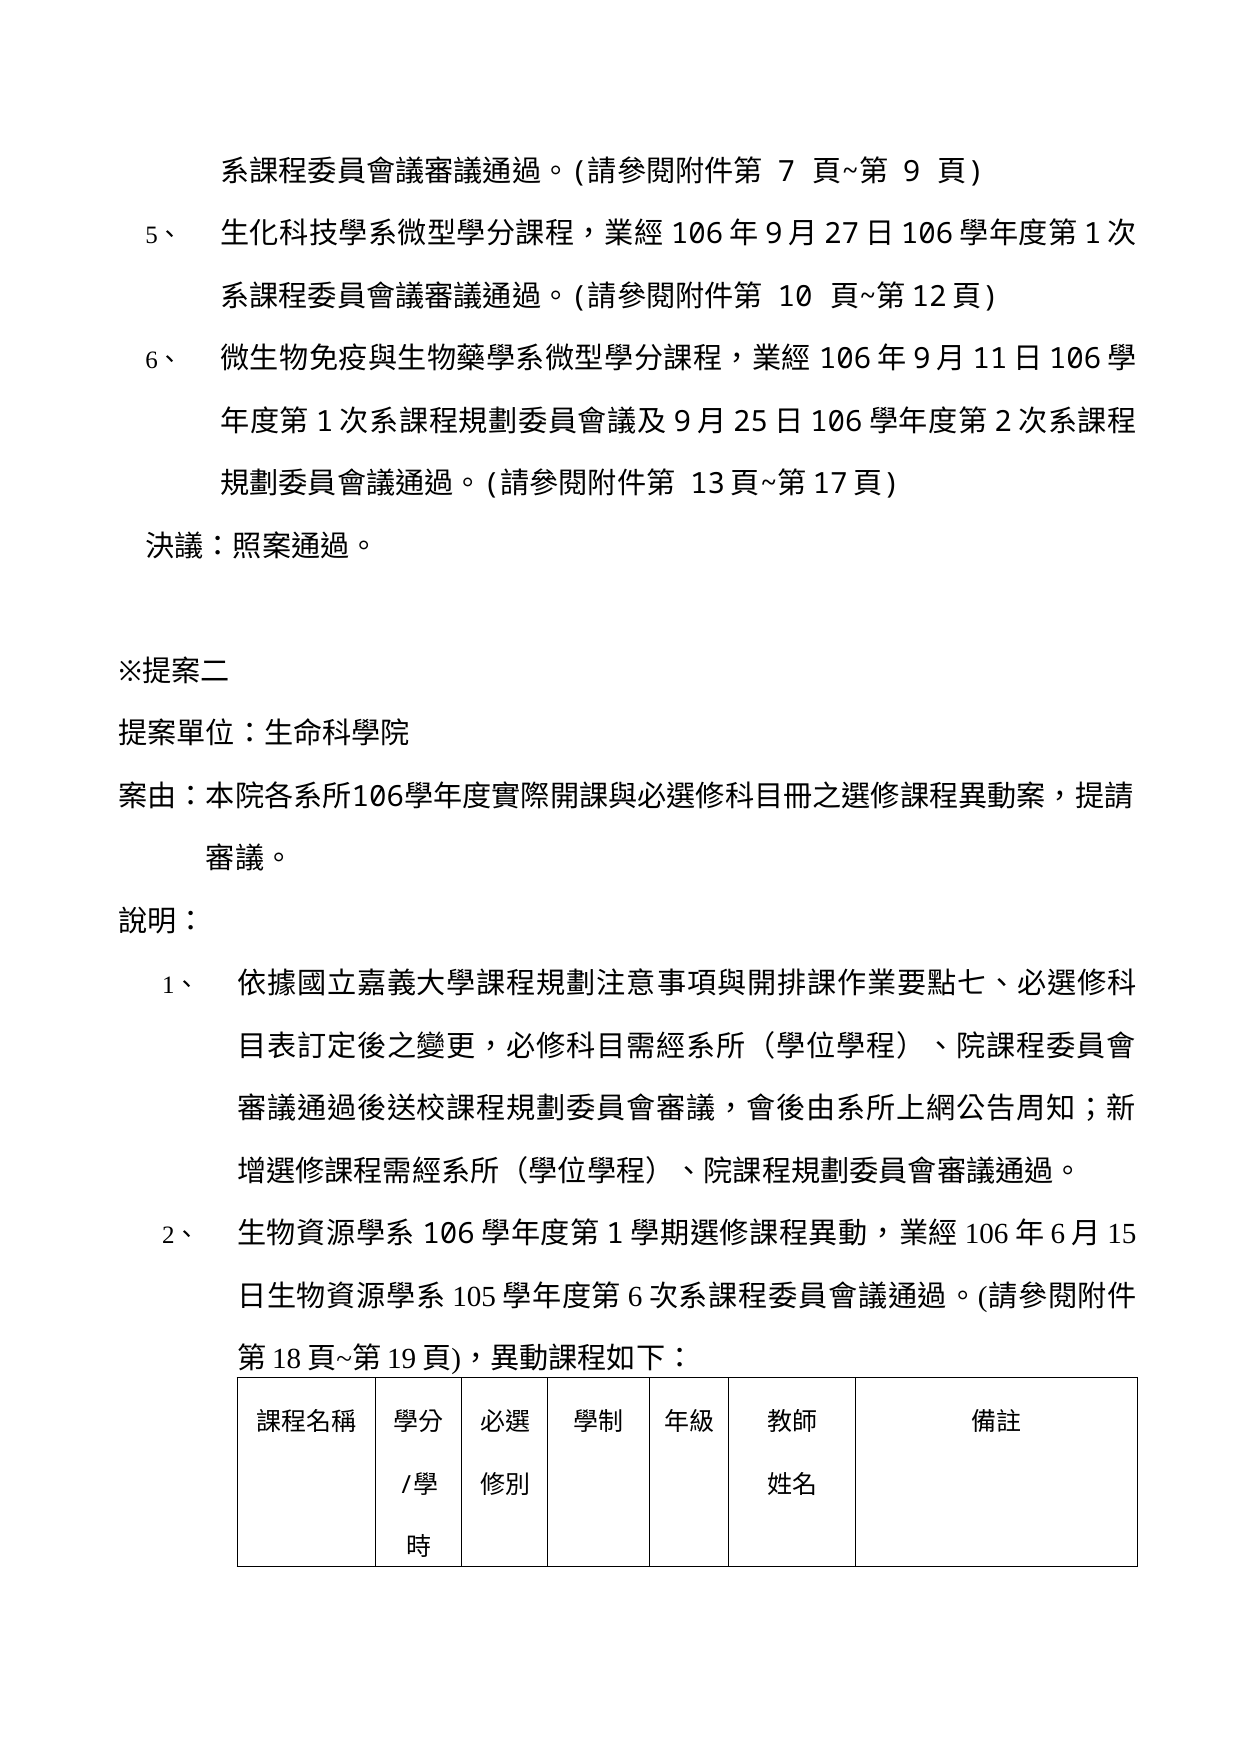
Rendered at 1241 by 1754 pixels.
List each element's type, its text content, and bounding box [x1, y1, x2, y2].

text 說明： [118, 877, 1137, 939]
list 生物資源學系106學年度第1學期選修課程異動，業經106年6月15日生物資源學系105學年度第6次系課程委員會議通過。(請參閱附件第18頁~第19頁)，異動課程如下： [162, 1189, 1137, 1377]
text 案由：本院各系所106學年度實際開課與必選修科目冊之選修課程異動案，提請 [118, 752, 1137, 814]
text 提案單位：生命科學院 [118, 689, 1137, 752]
table_header 課程名稱 [238, 1378, 375, 1566]
list 生化科技學系微型學分課程，業經106年9月27日106學年度第1次系課程委員會議審議通過。(請參閱附件第 10 頁~第12頁) [145, 189, 1137, 314]
table_header 學分/學時 [376, 1378, 461, 1566]
table_header 年級 [650, 1378, 728, 1566]
text 審議。 [118, 814, 1137, 877]
table_header 教師 姓名 [729, 1378, 855, 1566]
text 決議：照案通過。 [145, 502, 1137, 564]
table_header 備註 [856, 1378, 1137, 1566]
table_header 學制 [548, 1378, 649, 1566]
table_header 必選修別 [462, 1378, 547, 1566]
list 系課程委員會議審議通過。(請參閱附件第 7 頁~第 9 頁) [145, 127, 1137, 189]
list 依據國立嘉義大學課程規劃注意事項與開排課作業要點七、必選修科目表訂定後之變更，必修科目需經系所（學位學程）、院課程委員會審議通過後送校課程規劃委員會審議，會後由系所上網公告周知；新增選修課程需經系所（學位學程）、院課程規劃委員會審議通過。 [162, 939, 1137, 1189]
text ※提案二 [118, 627, 1137, 689]
list 微生物免疫與生物藥學系微型學分課程，業經106年9月11日106學年度第1次系課程規劃委員會議及9月25日106學年度第2次系課程規劃委員會議通過。(請參閱附件第 13頁~第17頁) [145, 314, 1137, 502]
